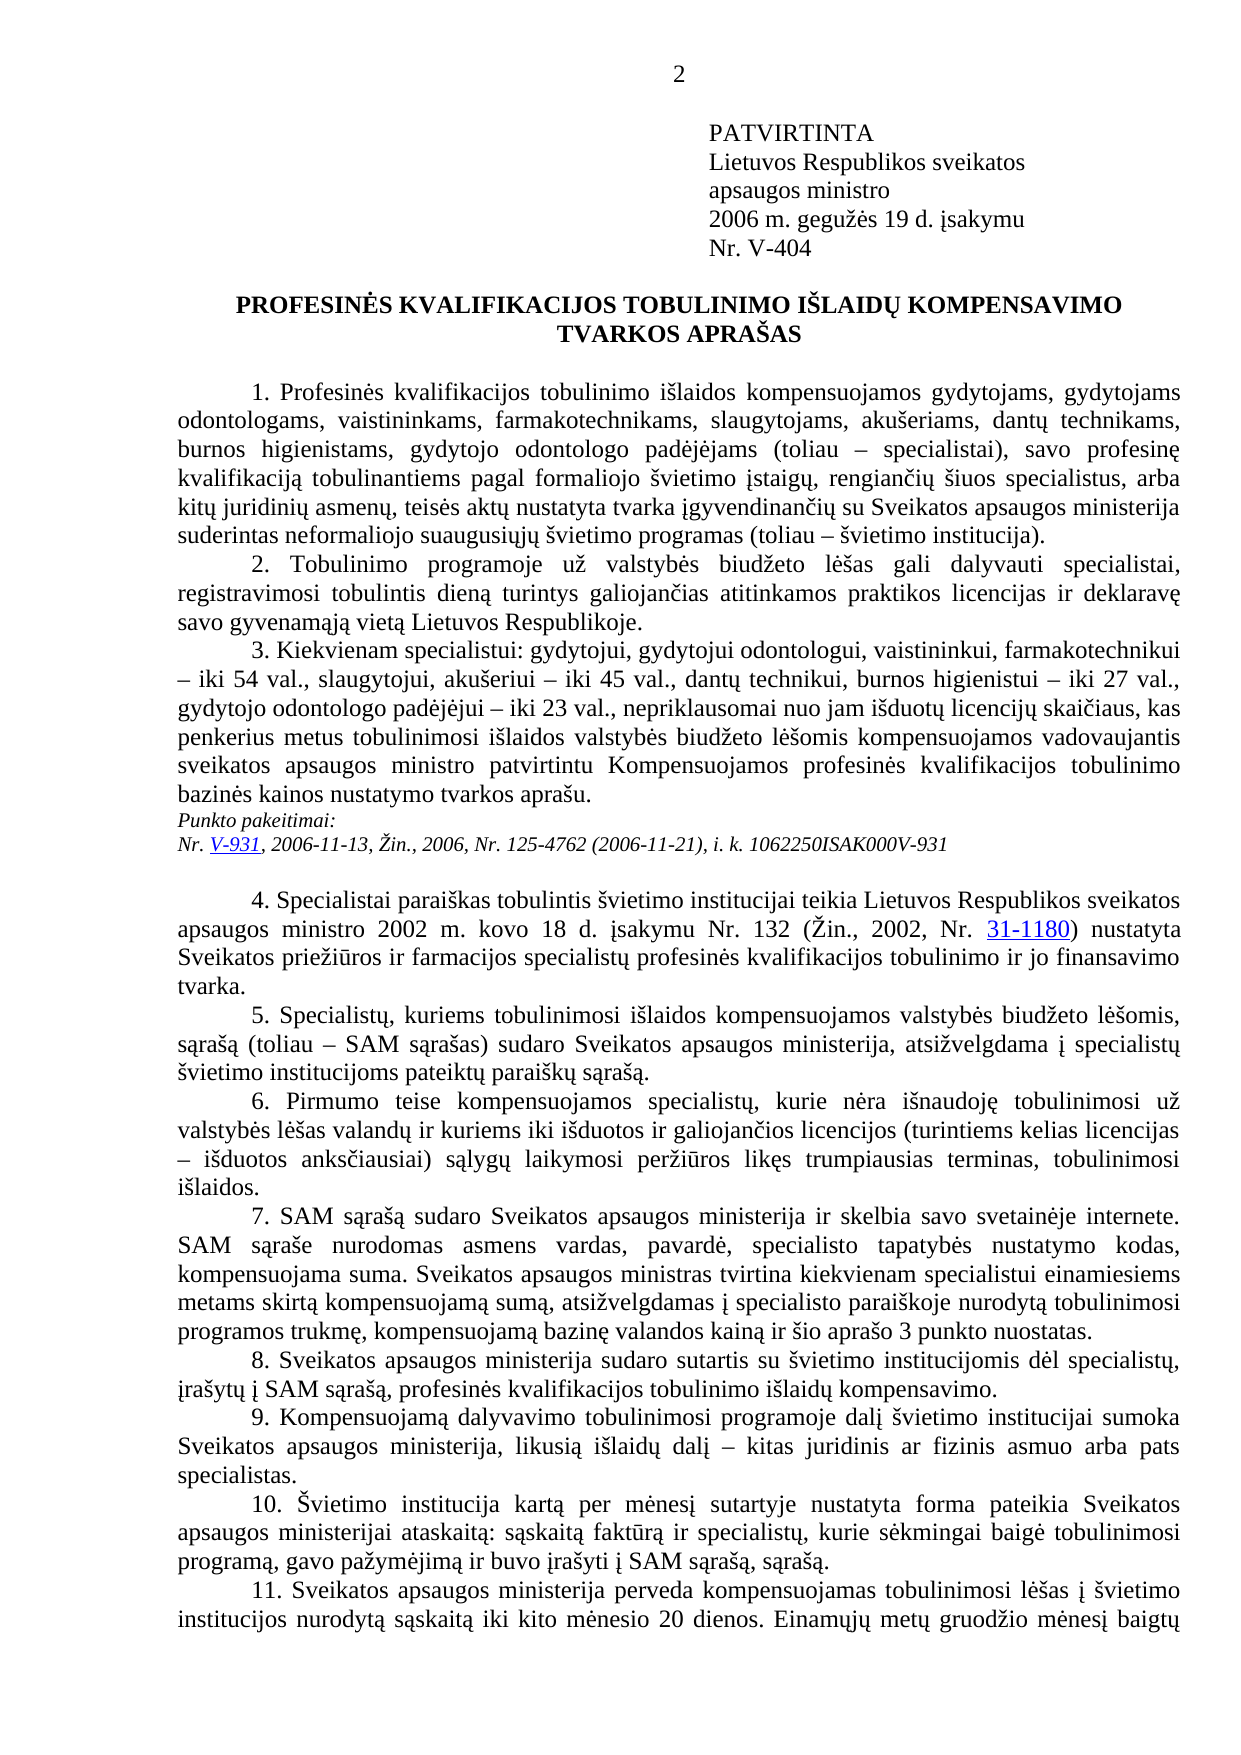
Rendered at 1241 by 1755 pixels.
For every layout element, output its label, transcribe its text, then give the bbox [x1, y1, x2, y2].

text 4. Specialistai paraiškas tobulintis švietimo institucijai teikia Lietuvos Respublikos sveikatos apsaugos ministro 2002 m. kovo 18 d. įsakymu Nr. 132 (Žin., 2002, Nr. 31-1180) nustatyta Sveikatos priežiūros ir farmacijos specialistų profesinės kvalifikacijos tobulinimo ir jo finansavimo tvarka. [177, 885, 1181, 1000]
text 3. Kiekvienam specialistui: gydytojui, gydytojui odontologui, vaistininkui, farmakotechnikui – iki 54 val., slaugytojui, akušeriui – iki 45 val., dantų technikui, burnos higienistui – iki 27 val., gydytojo odontologo padėjėjui – iki 23 val., nepriklausomai nuo jam išduotų licencijų skaičiaus, kas penkerius metus tobulinimosi išlaidos valstybės biudžeto lėšomis kompensuojamos vadovaujantis sveikatos apsaugos ministro patvirtintu Kompensuojamos profesinės kvalifikacijos tobulinimo bazinės kainos nustatymo tvarkos aprašu. [177, 636, 1181, 808]
text 5. Specialistų, kuriems tobulinimosi išlaidos kompensuojamos valstybės biudžeto lėšomis, sąrašą (toliau – SAM sąrašas) sudaro Sveikatos apsaugos ministerija, atsižvelgdama į specialistų švietimo institucijoms pateiktų paraiškų sąrašą. [177, 1000, 1181, 1086]
text 2. Tobulinimo programoje už valstybės biudžeto lėšas gali dalyvauti specialistai, registravimosi tobulintis dieną turintys galiojančias atitinkamos praktikos licencijas ir deklaravę savo gyvenamąją vietą Lietuvos Respublikoje. [177, 549, 1181, 636]
text Nr. V-404 [177, 233, 1181, 262]
text 7. SAM sąrašą sudaro Sveikatos apsaugos ministerija ir skelbia savo svetainėje internete. SAM sąraše nurodomas asmens vardas, pavardė, specialisto tapatybės nustatymo kodas, kompensuojama suma. Sveikatos apsaugos ministras tvirtina kiekvienam specialistui einamiesiems metams skirtą kompensuojamą sumą, atsižvelgdamas į specialisto paraiškoje nurodytą tobulinimosi programos trukmę, kompensuojamą bazinę valandos kainą ir šio aprašo 3 punkto nuostatas. [177, 1201, 1181, 1345]
text 10. Švietimo institucija kartą per mėnesį sutartyje nustatyta forma pateikia Sveikatos apsaugos ministerijai ataskaitą: sąskaitą faktūrą ir specialistų, kurie sėkmingai baigė tobulinimosi programą, gavo pažymėjimą ir buvo įrašyti į SAM sąrašą, sąrašą. [177, 1489, 1181, 1575]
text Nr. V-931, 2006-11-13, Žin., 2006, Nr. 125-4762 (2006-11-21), i. k. 1062250ISAK000V-931 [177, 832, 1181, 856]
text Punkto pakeitimai: [177, 808, 1181, 832]
text 8. Sveikatos apsaugos ministerija sudaro sutartis su švietimo institucijomis dėl specialistų, įrašytų į SAM sąrašą, profesinės kvalifikacijos tobulinimo išlaidų kompensavimo. [177, 1345, 1181, 1402]
text 6. Pirmumo teise kompensuojamos specialistų, kurie nėra išnaudoję tobulinimosi už valstybės lėšas valandų ir kuriems iki išduotos ir galiojančios licencijos (turintiems kelias licencijas – išduotos anksčiausiai) sąlygų laikymosi peržiūros likęs trumpiausias terminas, tobulinimosi išlaidos. [177, 1086, 1181, 1201]
text PATVIRTINTA [709, 118, 1181, 147]
text 11. Sveikatos apsaugos ministerija perveda kompensuojamas tobulinimosi lėšas į švietimo institucijos nurodytą sąskaitą iki kito mėnesio 20 dienos. Einamųjų metų gruodžio mėnesį baigtų [177, 1575, 1181, 1632]
text 9. Kompensuojamą dalyvavimo tobulinimosi programoje dalį švietimo institucijai sumoka Sveikatos apsaugos ministerija, likusią išlaidų dalį – kitas juridinis ar fizinis asmuo arba pats specialistas. [177, 1402, 1181, 1489]
text apsaugos ministro [177, 176, 1181, 204]
text 1. Profesinės kvalifikacijos tobulinimo išlaidos kompensuojamos gydytojams, gydytojams odontologams, vaistininkams, farmakotechnikams, slaugytojams, akušeriams, dantų technikams, burnos higienistams, gydytojo odontologo padėjėjams (toliau – specialistai), savo profesinę kvalifikaciją tobulinantiems pagal formaliojo švietimo įstaigų, rengiančių šiuos specialistus, arba kitų juridinių asmenų, teisės aktų nustatyta tvarka įgyvendinančių su Sveikatos apsaugos ministerija suderintas neformaliojo suaugusiųjų švietimo programas (toliau – švietimo institucija). [177, 377, 1181, 549]
text PROFESINĖS KVALIFIKACIJOS TOBULINIMO IŠLAIDŲ KOMPENSAVIMO TVARKOS APRAŠAS [177, 291, 1181, 348]
text Lietuvos Respublikos sveikatos [177, 147, 1181, 176]
text 2006 m. gegužės 19 d. įsakymu [177, 204, 1181, 233]
